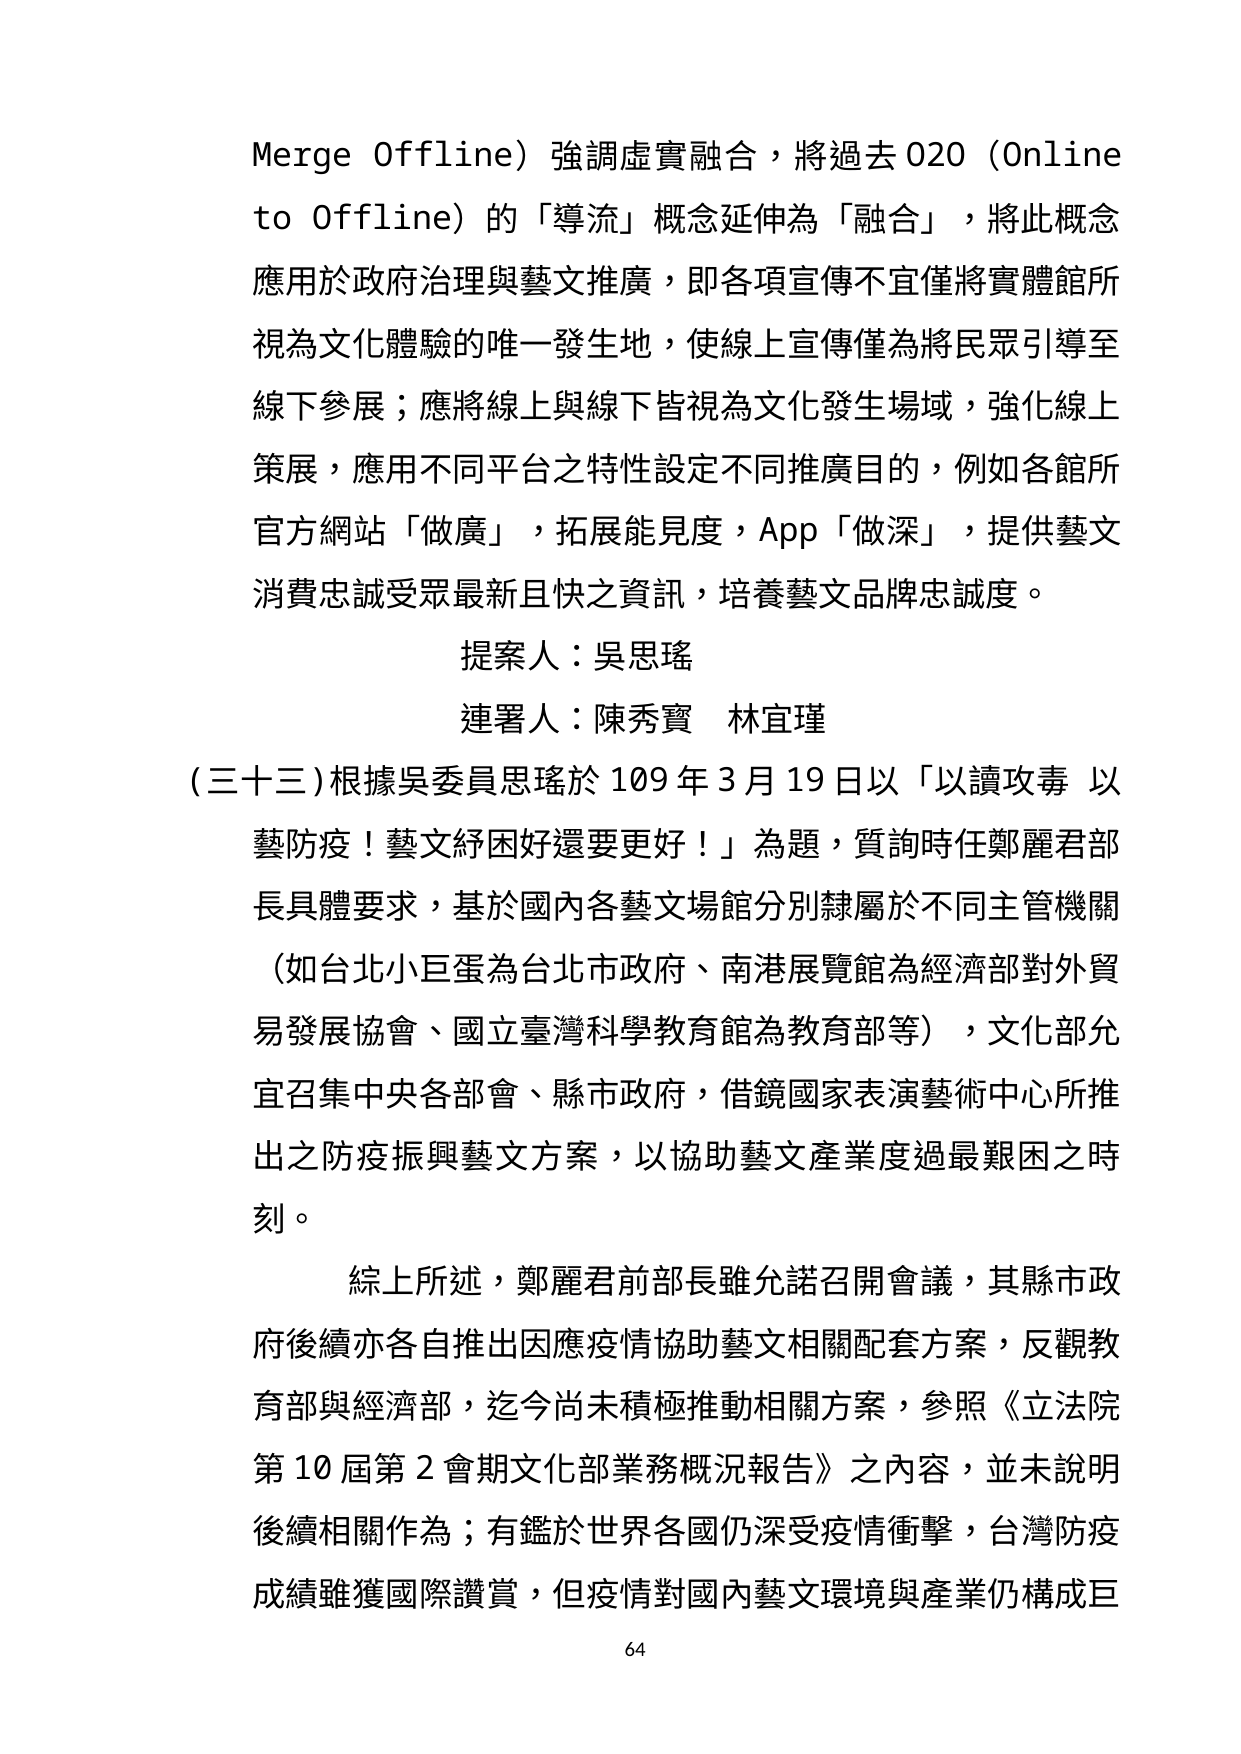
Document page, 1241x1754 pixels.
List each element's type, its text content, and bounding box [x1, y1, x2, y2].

text 提案人：吳思瑤 [460, 612, 1122, 675]
text Merge Offline）強調虛實融合，將過去O2O（Online to Offline）的「導流」概念延伸為「融合」，將此概念應用於政府治理與藝文推廣，即各項宣傳不宜僅將實體館所視為文化體驗的唯一發生地，使線上宣傳僅為將民眾引導至線下參展；應將線上與線下皆視為文化發生場域，強化線上策展，應用不同平台之特性設定不同推廣目的，例如各館所官方網站「做廣」，拓展能見度，App「做深」，提供藝文消費忠誠受眾最新且快之資訊，培養藝文品牌忠誠度。 [185, 112, 1122, 612]
text 連署人：陳秀寳 林宜瑾 [460, 675, 1122, 737]
text 綜上所述，鄭麗君前部長雖允諾召開會議，其縣市政府後續亦各自推出因應疫情協助藝文相關配套方案，反觀教育部與經濟部，迄今尚未積極推動相關方案，參照《立法院第10屆第2會期文化部業務概況報告》之內容，並未說明後續相關作為；有鑑於世界各國仍深受疫情衝擊，台灣防疫成績雖獲國際讚賞，但疫情對國內藝文環境與產業仍構成巨 [185, 1237, 1122, 1612]
text (三十三)根據吳委員思瑤於109年3月19日以「以讀攻毒 以藝防疫！藝文紓困好還要更好！」為題，質詢時任鄭麗君部長具體要求，基於國內各藝文場館分別隸屬於不同主管機關（如台北小巨蛋為台北市政府、南港展覽館為經濟部對外貿易發展協會、國立臺灣科學教育館為教育部等），文化部允宜召集中央各部會、縣市政府，借鏡國家表演藝術中心所推出之防疫振興藝文方案，以協助藝文產業度過最艱困之時刻。 [185, 737, 1122, 1237]
